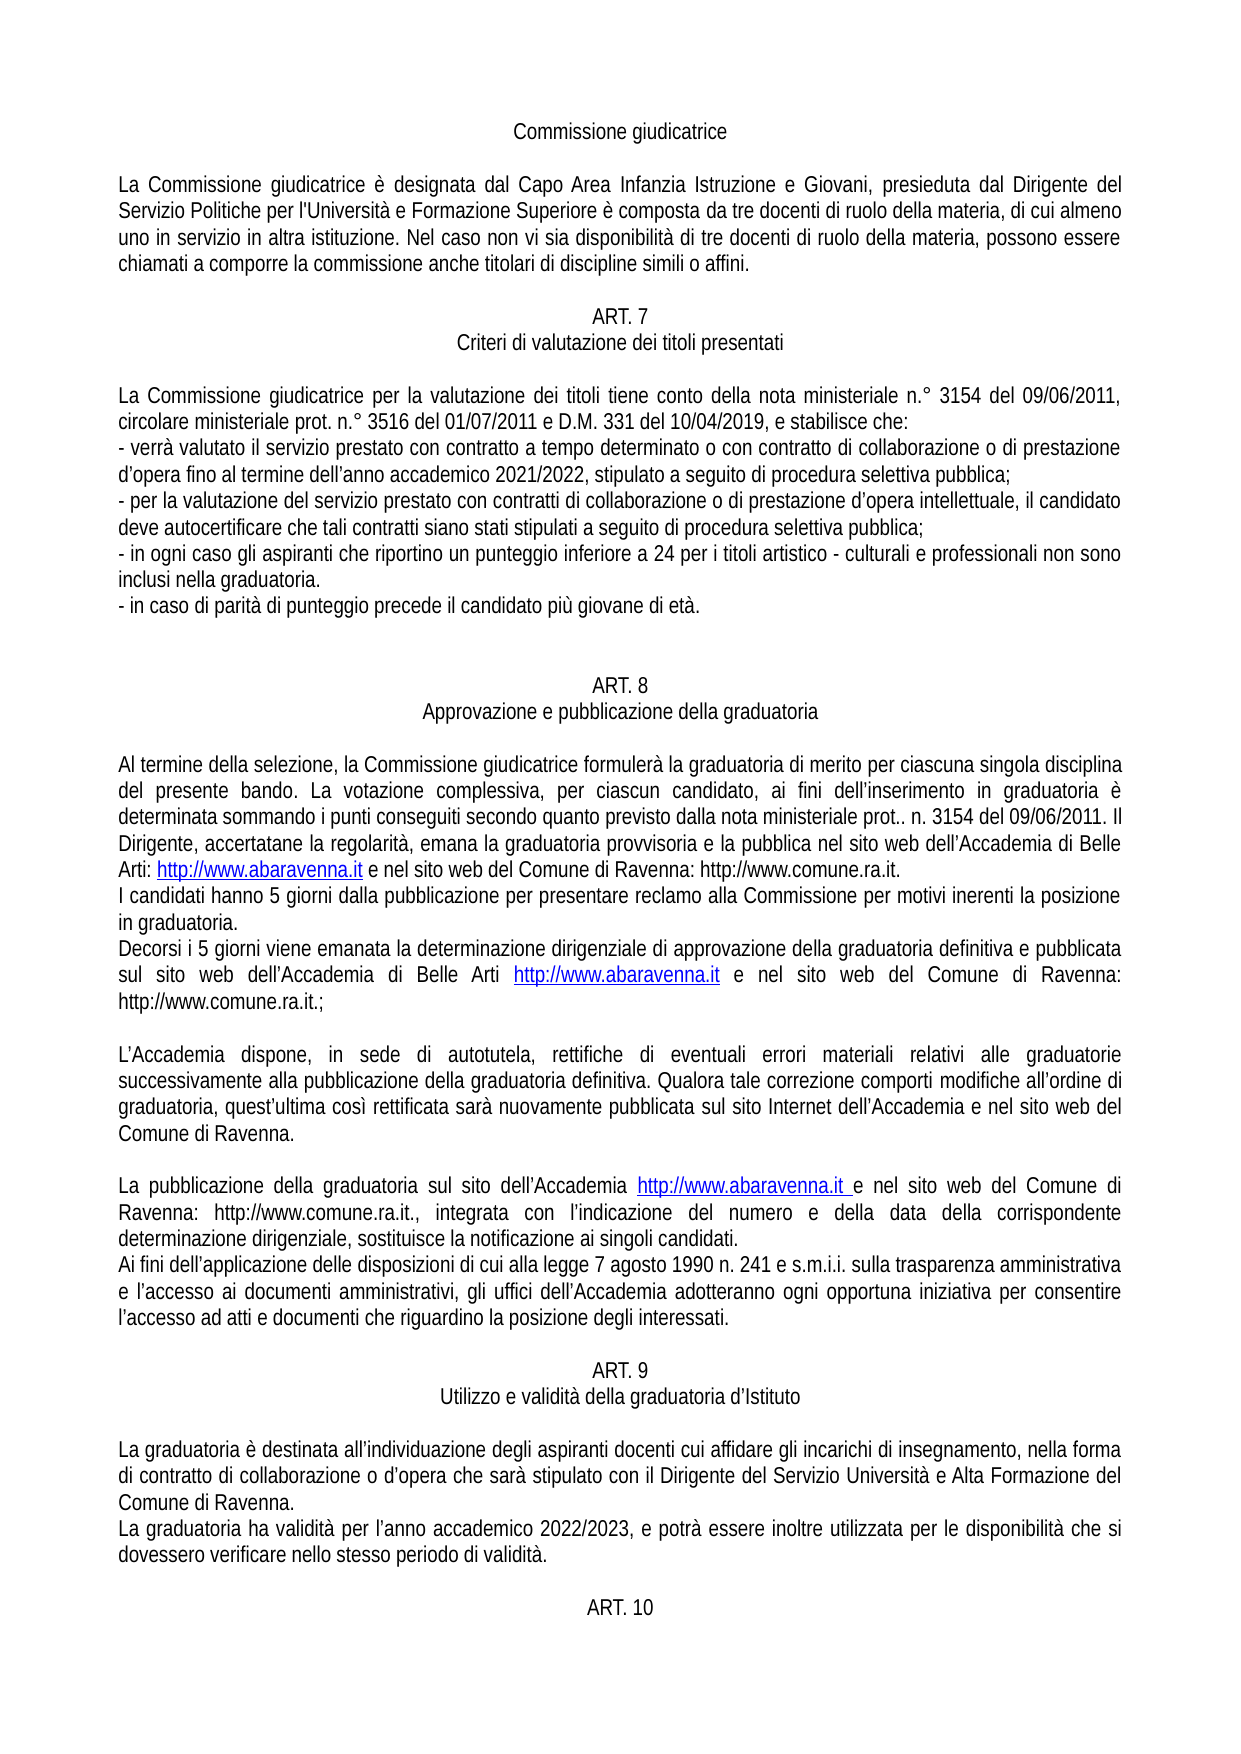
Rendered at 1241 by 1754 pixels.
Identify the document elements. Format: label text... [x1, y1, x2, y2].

text - in caso di parità di punteggio precede il candidato più giovane di età. [118, 592, 1122, 619]
text ART. 10 [118, 1594, 1122, 1620]
text - in ogni caso gli aspiranti che riportino un punteggio inferiore a 24 per i titoli artistico - culturali e professionali non sono inclusi nella graduatoria. [118, 540, 1122, 592]
text La Commissione giudicatrice è designata dal Capo Area Infanzia Istruzione e Giovani, presieduta dal Dirigente del Servizio Politiche per l'Università e Formazione Superiore è composta da tre docenti di ruolo della materia, di cui almeno uno in servizio in altra istituzione. Nel caso non vi sia disponibilità di tre docenti di ruolo della materia, possono essere chiamati a comporre la commissione anche titolari di discipline simili o affini. [118, 171, 1122, 276]
text Utilizzo e validità della graduatoria d’Istituto [118, 1383, 1122, 1409]
text La graduatoria ha validità per l’anno accademico 2022/2023, e potrà essere inoltre utilizzata per le disponibilità che si dovessero verificare nello stesso periodo di validità. [118, 1515, 1122, 1568]
text La pubblicazione della graduatoria sul sito dell’Accademia http://www.abaravenna.it e nel sito web del Comune di Ravenna: http://www.comune.ra.it., integrata con l’indicazione del numero e della data della corrispondente determinazione dirigenziale, sostituisce la notificazione ai singoli candidati. [118, 1172, 1122, 1251]
text Commissione giudicatrice [118, 118, 1122, 144]
text Decorsi i 5 giorni viene emanata la determinazione dirigenziale di approvazione della graduatoria definitiva e pubblicata sul sito web dell’Accademia di Belle Arti http://www.abaravenna.it e nel sito web del Comune di Ravenna: http://www.comune.ra.it.; [118, 935, 1122, 1014]
text I candidati hanno 5 giorni dalla pubblicazione per presentare reclamo alla Commissione per motivi inerenti la posizione in graduatoria. [118, 882, 1122, 935]
text Al termine della selezione, la Commissione giudicatrice formulerà la graduatoria di merito per ciascuna singola disciplina del presente bando. La votazione complessiva, per ciascun candidato, ai fini dell’inserimento in graduatoria è determinata sommando i punti conseguiti secondo quanto previsto dalla nota ministeriale prot.. n. 3154 del 09/06/2011. Il Dirigente, accertatane la regolarità, emana la graduatoria provvisoria e la pubblica nel sito web dell’Accademia di Belle Arti: http://www.abaravenna.it e nel sito web del Comune di Ravenna: http://www.comune.ra.it. [118, 751, 1122, 882]
text ART. 7 [118, 303, 1122, 329]
text Approvazione e pubblicazione della graduatoria [118, 698, 1122, 724]
text Ai fini dell’applicazione delle disposizioni di cui alla legge 7 agosto 1990 n. 241 e s.m.i.i. sulla trasparenza amministrativa e l’accesso ai documenti amministrativi, gli uffici dell’Accademia adotteranno ogni opportuna iniziativa per consentire l’accesso ad atti e documenti che riguardino la posizione degli interessati. [118, 1251, 1122, 1330]
text Criteri di valutazione dei titoli presentati [118, 329, 1122, 355]
text ART. 8 [118, 672, 1122, 698]
text - verrà valutato il servizio prestato con contratto a tempo determinato o con contratto di collaborazione o di prestazione d’opera fino al termine dell’anno accademico 2021/2022, stipulato a seguito di procedura selettiva pubblica; [118, 434, 1122, 487]
text - per la valutazione del servizio prestato con contratti di collaborazione o di prestazione d’opera intellettuale, il candidato deve autocertificare che tali contratti siano stati stipulati a seguito di procedura selettiva pubblica; [118, 487, 1122, 540]
text L’Accademia dispone, in sede di autotutela, rettifiche di eventuali errori materiali relativi alle graduatorie successivamente alla pubblicazione della graduatoria definitiva. Qualora tale correzione comporti modifiche all’ordine di graduatoria, quest’ultima così rettificata sarà nuovamente pubblicata sul sito Internet dell’Accademia e nel sito web del Comune di Ravenna. [118, 1041, 1122, 1146]
text ART. 9 [118, 1357, 1122, 1383]
text La Commissione giudicatrice per la valutazione dei titoli tiene conto della nota ministeriale n.° 3154 del 09/06/2011, circolare ministeriale prot. n.° 3516 del 01/07/2011 e D.M. 331 del 10/04/2019, e stabilisce che: [118, 382, 1122, 434]
text La graduatoria è destinata all’individuazione degli aspiranti docenti cui affidare gli incarichi di insegnamento, nella forma di contratto di collaborazione o d’opera che sarà stipulato con il Dirigente del Servizio Università e Alta Formazione del Comune di Ravenna. [118, 1436, 1122, 1515]
